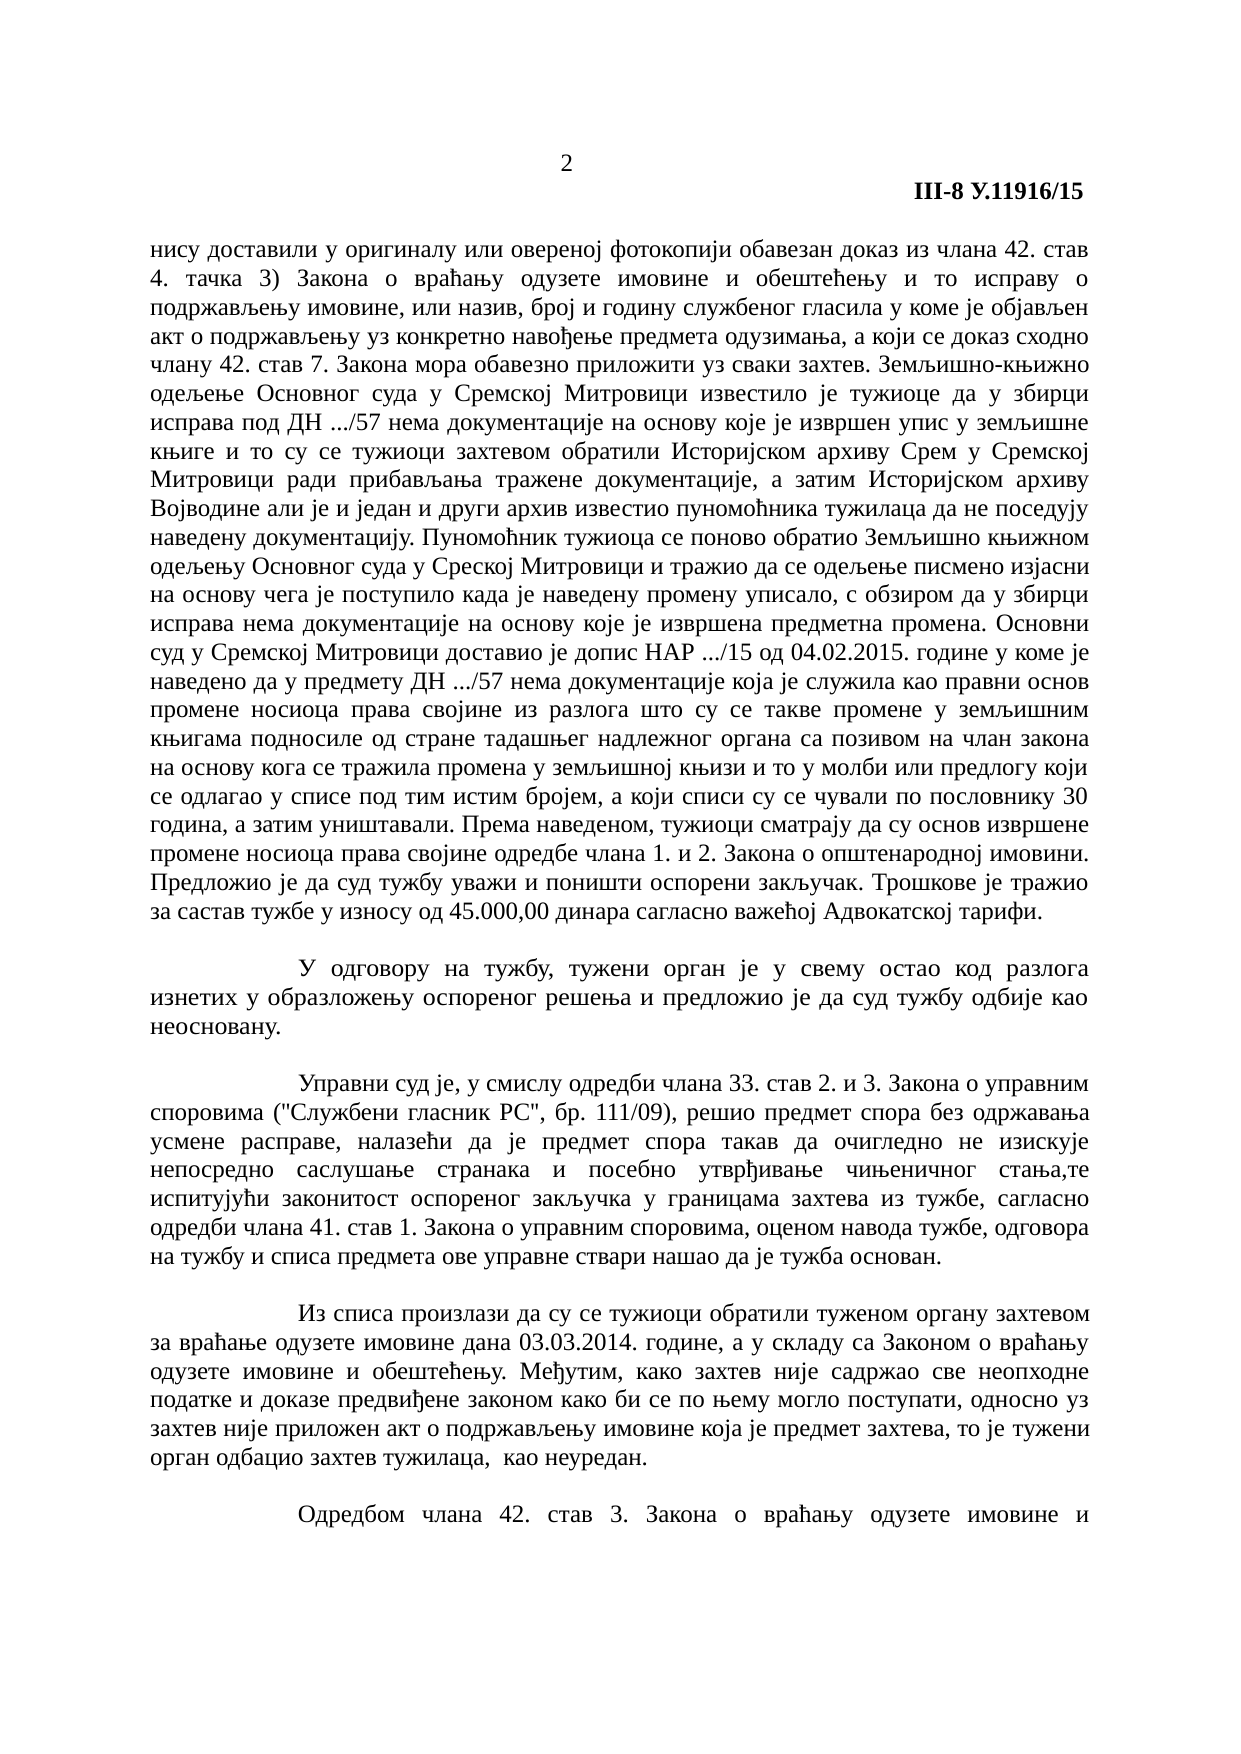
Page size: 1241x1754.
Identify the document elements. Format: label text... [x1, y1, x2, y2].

text Управни суд је, у смислу одредби члана 33. став 2. и 3. Закона о управним споровима (''Службени гласник РС'', бр. 111/09), решио предмет спора без одржавања усмене расправе, налазећи да је предмет спора такав да очигледно не изискује непосредно саслушање странака и посебно утврђивање чињеничног стања,те испитујући законитост оспореног закључка у границама захтева из тужбе, сагласно одредби члана 41. став 1. Закона о управним споровима, оценом навода тужбе, одговора на тужбу и списа предмета ове управне ствари нашао да је тужба основан. [150, 1068, 1090, 1269]
text Одредбом члана 42. став 3. Закона о враћању одузете имовине и [150, 1499, 1090, 1528]
text нису доставили у оригиналу или овереној фотокопији обавезан доказ из члана 42. став 4. тачка 3) Закона о враћању одузете имовине и обештећењу и то исправу о подржављењу имовине, или назив, број и годину службеног гласила у коме је објављен акт о подржављењу уз конкретно навођење предмета одузимања, а који се доказ сходно члану 42. став 7. Закона мора обавезно приложити уз сваки захтев. Земљишно-књижно одељење Основног суда у Сремској Митровици известило је тужиоце да у збирци исправа под ДН .../57 нема документације на основу које је извршен упис у земљишне књиге и то су се тужиоци захтевом обратили Историјском архиву Срем у Сремској Митровици ради прибављања тражене документације, а затим Историјском архиву Војводине али је и један и други архив известио пуномоћника тужилаца да не поседују наведену документацију. Пуномоћник тужиоца се поново обратио Земљишно књижном одељењу Основног суда у Среској Митровици и тражио да се одељење писмено изјасни на основу чега је поступило када је наведену промену уписало, с обзиром да у збирци исправа нема документације на основу које је извршена предметна промена. Основни суд у Сремској Митровици доставио је допис НАР .../15 од 04.02.2015. године у коме је наведено да у предмету ДН .../57 нема документације која је служила као правни основ промене носиоца права својине из разлога што су се такве промене у земљишним књигама подносиле од стране тадашњег надлежног органа са позивом на члан закона на основу кога се тражила промена у земљишној књизи и то у молби или предлогу који се одлагао у списе под тим истим бројем, а који списи су се чували по пословнику 30 година, а затим уништавали. Према наведеном, тужиоци сматрају да су основ извршене промене носиоца права својине одредбе члана 1. и 2. Закона о општенародној имовини. Предложио је да суд тужбу уважи и поништи оспорени закључак. Трошкове је тражио за састав тужбе у износу од 45.000,00 динара сагласно важећој Адвокатској тарифи. [150, 234, 1090, 924]
text У одговору на тужбу, тужени орган је у свему остао код разлога изнетих у образложењу оспореног решења и предложио је да суд тужбу одбије као неосновану. [150, 953, 1090, 1039]
text Из списа произлази да су се тужиоци обратили туженом органу захтевом за враћање одузете имовине дана 03.03.2014. године, а у складу са Законом о враћању одузете имовине и обештећењу. Међутим, како захтев није садржао све неопходне податке и доказе предвиђене законом како би се по њему могло поступати, односно уз захтев није приложен акт о подржављењу имовине која је предмет захтева, то је тужени орган одбацио захтев тужилаца, као неуредан. [150, 1298, 1090, 1471]
